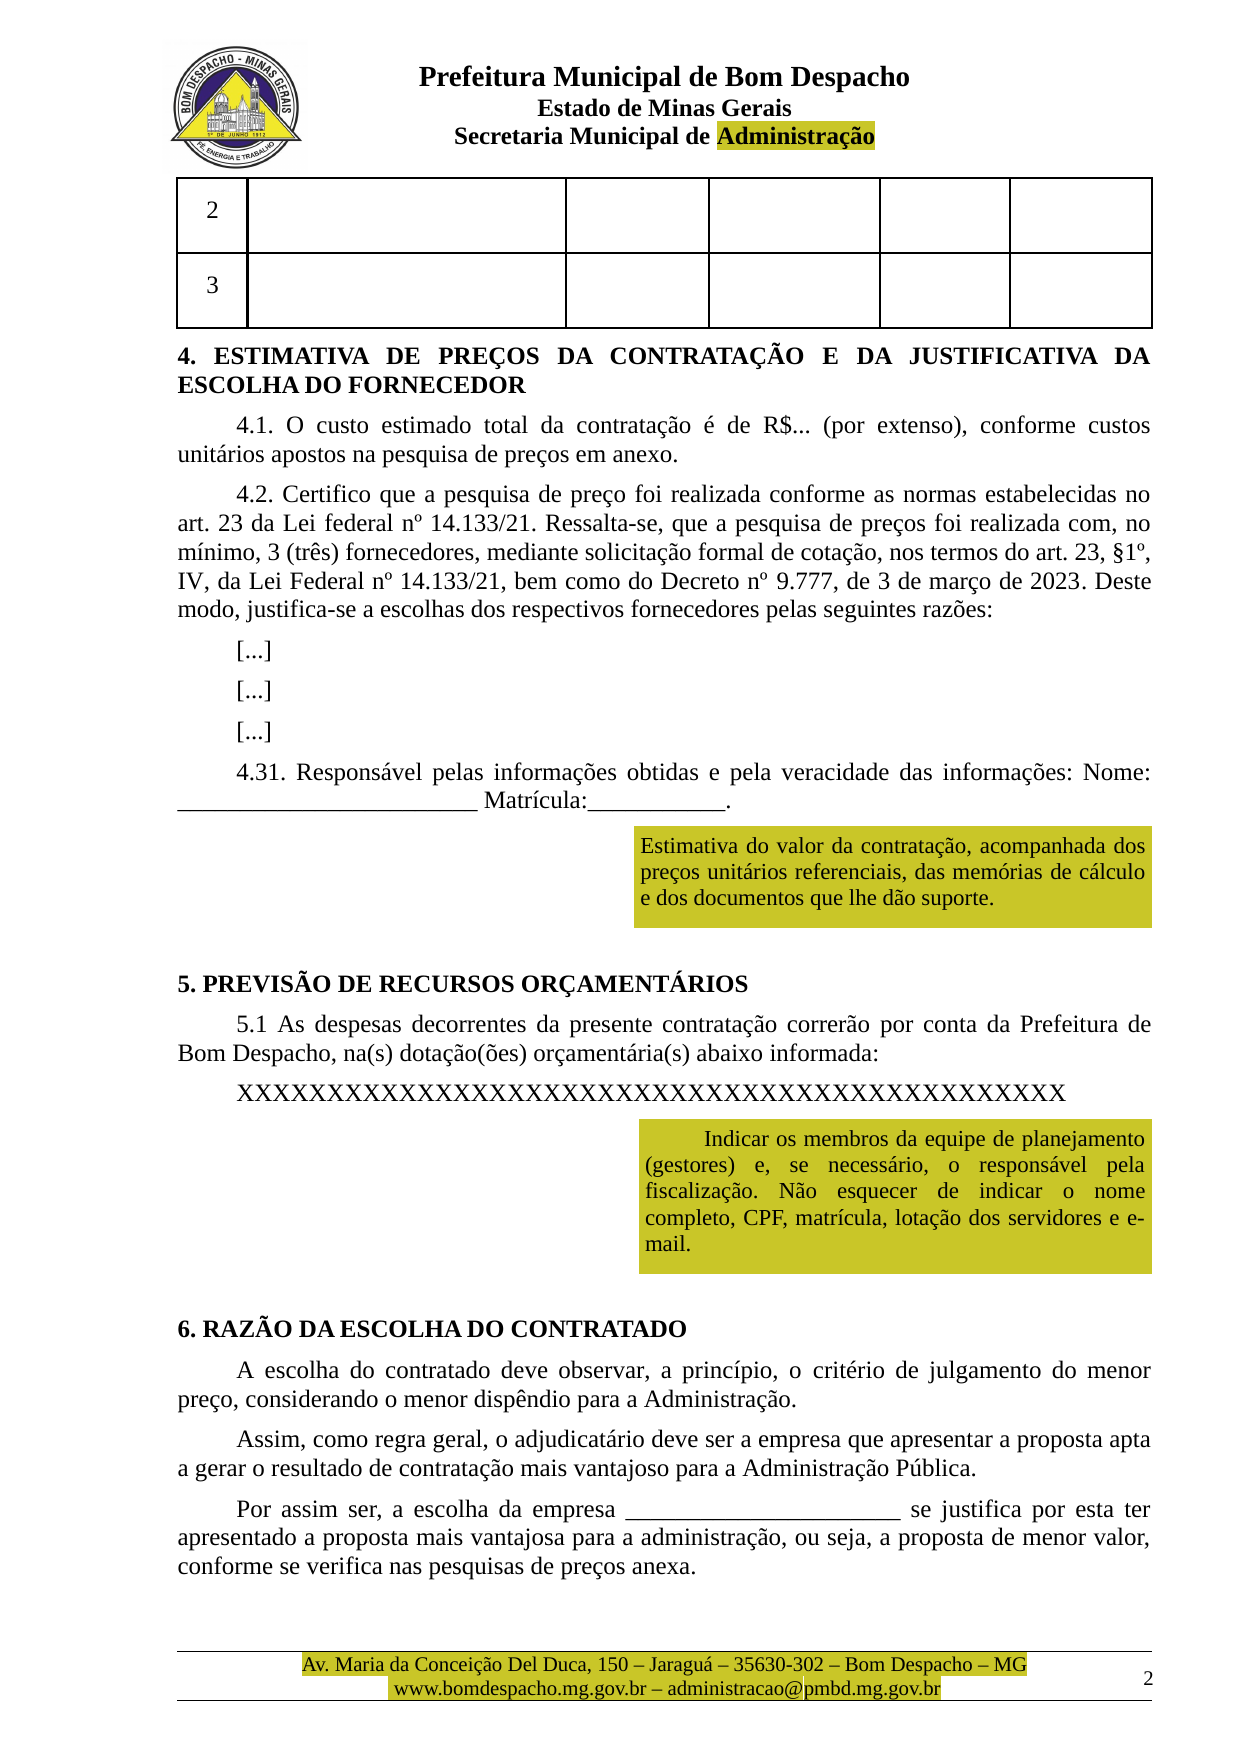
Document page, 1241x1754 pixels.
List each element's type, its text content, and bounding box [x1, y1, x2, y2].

table_cell [881, 179, 1009, 252]
table_header Estimativa do valor da contratação, acompanhada dos preços unitários referenciais, das memórias de cálculo e dos documentos que lhe dão suporte. [634, 826, 1152, 928]
text 5. PREVISÃO DE RECURSOS ORÇAMENTÁRIOS [177, 969, 1152, 997]
text [...] [177, 716, 1152, 745]
table_cell [710, 179, 879, 252]
table_cell [881, 254, 1009, 327]
table_cell [567, 179, 708, 252]
table_cell 3 [178, 254, 246, 327]
text 4.2. Certifico que a pesquisa de preço foi realizada conforme as normas estabelecidas no art. 23 da Lei federal nº 14.133/21. Ressalta-se, que a pesquisa de preços foi realizada com, no mínimo, 3 (três) fornecedores, mediante solicitação formal de cotação, nos termos do art. 23, §1º, IV, da Lei Federal nº 14.133/21, bem como do Decreto nº 9.777, de 3 de março de 2023. Deste modo, justifica-se a escolhas dos respectivos fornecedores pelas seguintes razões: [177, 479, 1152, 623]
picture [162, 39, 308, 174]
table_cell [1011, 254, 1151, 327]
table_cell [249, 179, 565, 252]
table_cell [249, 254, 565, 327]
text 4.31. Responsável pelas informações obtidas e pela veracidade das informações: Nome: ________________________ Matrícula:___________. [177, 757, 1152, 814]
text [...] [177, 635, 1152, 664]
table_cell [1011, 179, 1151, 252]
text Por assim ser, a escolha da empresa ______________________ se justifica por esta ter apresentado a proposta mais vantajosa para a administração, ou seja, a proposta de menor valor, conforme se verifica nas pesquisas de preços anexa. [177, 1494, 1152, 1580]
text XXXXXXXXXXXXXXXXXXXXXXXXXXXXXXXXXXXXXXXXXXXXXX [177, 1078, 1152, 1107]
text A escolha do contratado deve observar, a princípio, o critério de julgamento do menor preço, considerando o menor dispêndio para a Administração. [177, 1355, 1152, 1413]
table_cell [567, 254, 708, 327]
text 5.1 As despesas decorrentes da presente contratação correrão por conta da Prefeitura de Bom Despacho, na(s) dotação(ões) orçamentária(s) abaixo informada: [177, 1009, 1152, 1067]
table_cell [710, 254, 879, 327]
text [...] [177, 676, 1152, 704]
text 6. RAZÃO DA ESCOLHA DO CONTRATADO [177, 1314, 1152, 1343]
text Assim, como regra geral, o adjudicatário deve ser a empresa que apresentar a proposta apta a gerar o resultado de contratação mais vantajoso para a Administração Pública. [177, 1424, 1152, 1482]
table_header Indicar os membros da equipe de planejamento (gestores) e, se necessário, o responsável pela fiscalização. Não esquecer de indicar o nome completo, CPF, matrícula, lotação dos servidores e e-mail. [639, 1119, 1152, 1274]
table_cell 2 [178, 179, 246, 252]
text 4.1. O custo estimado total da contratação é de R$... (por extenso), conforme custos unitários apostos na pesquisa de preços em anexo. [177, 410, 1152, 468]
text 4. ESTIMATIVA DE PREÇOS DA CONTRATAÇÃO E DA JUSTIFICATIVA DA ESCOLHA DO FORNECEDOR [177, 341, 1152, 398]
